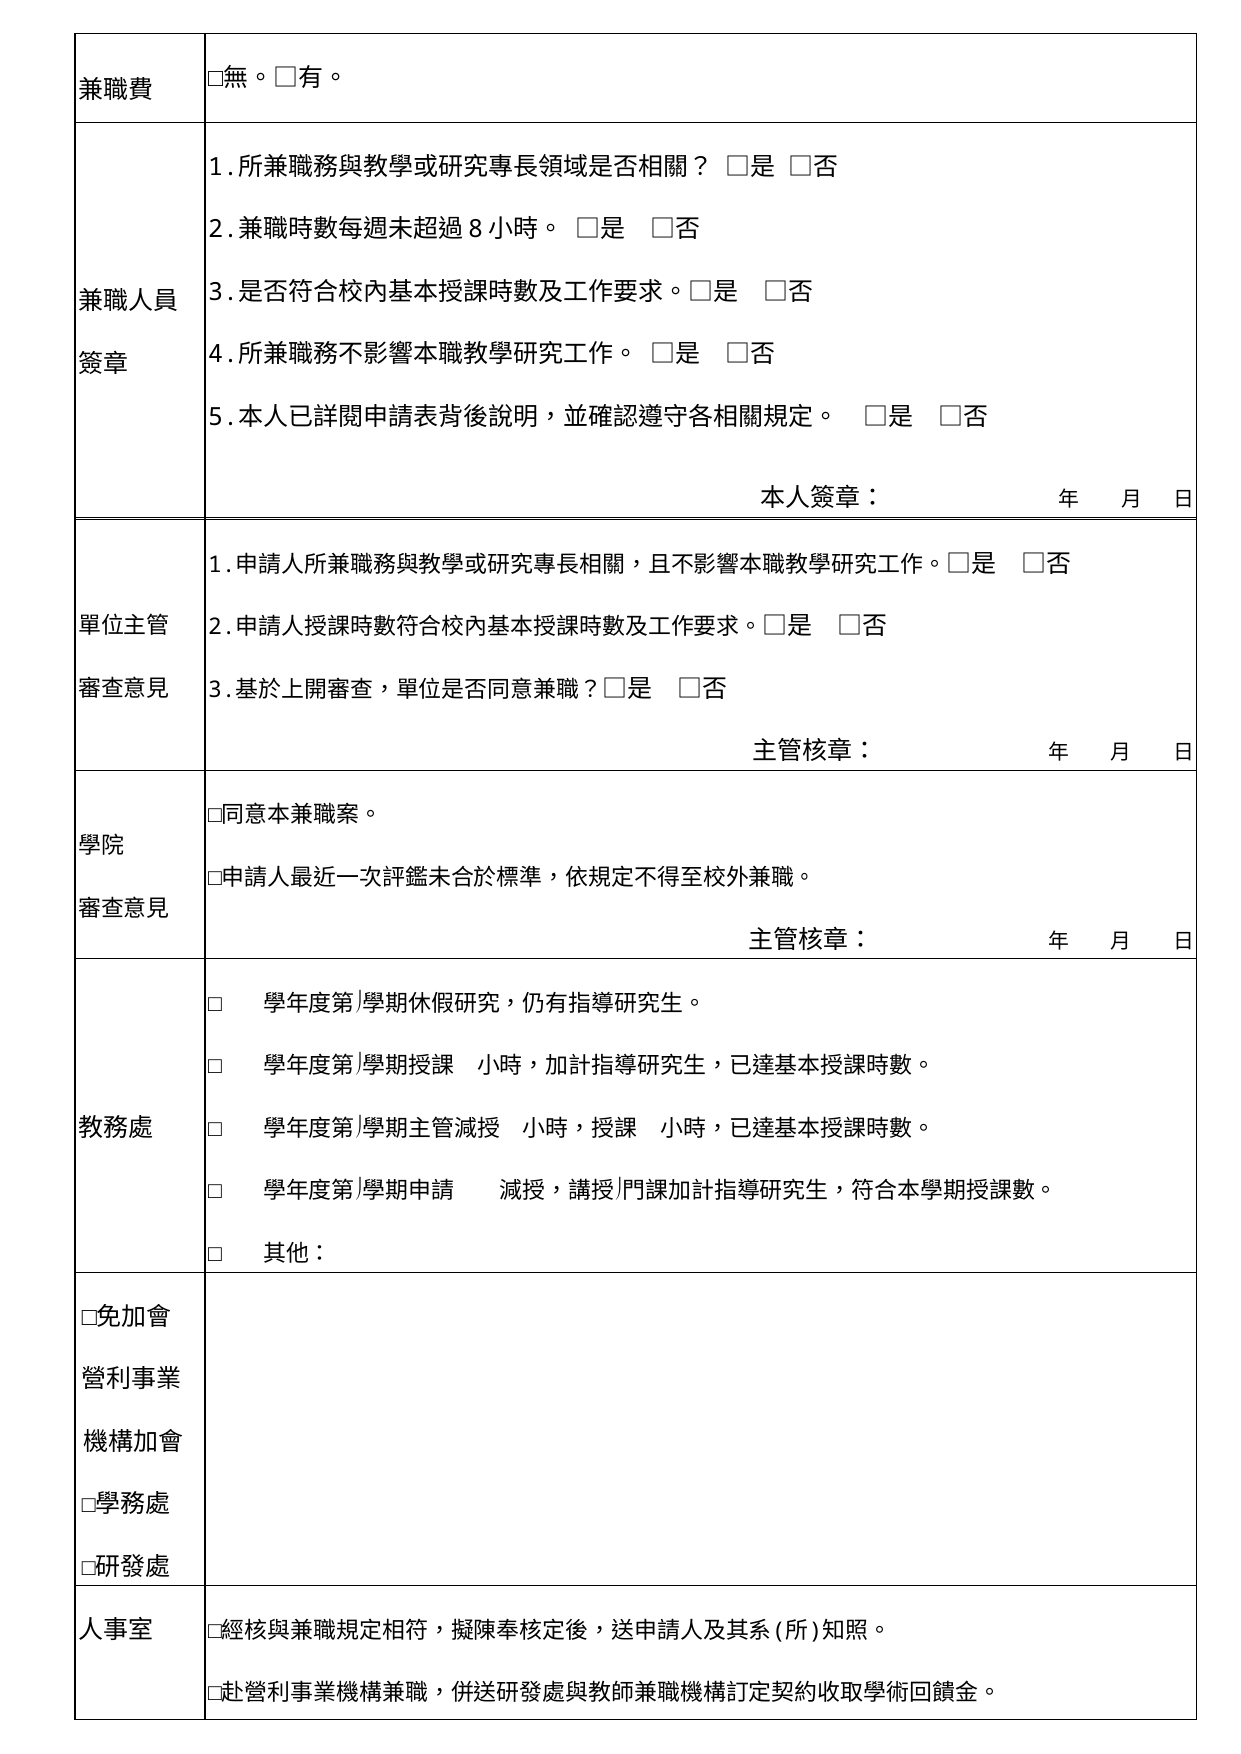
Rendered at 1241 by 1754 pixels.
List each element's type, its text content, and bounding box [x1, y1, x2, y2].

table_cell 兼職費 [76, 34, 204, 122]
table_cell 1.申請人所兼職務與教學或研究專長相關，且不影響本職教學研究工作。□是 □否 2.申請人授課時數符合校內基本授課時數及工作要求。□是 □否 3.基於上開審查，單位是否同意兼職？□是 □否 主管核章： 年 月 日 [206, 520, 1196, 770]
table_cell □經核與兼職規定相符，擬陳奉核定後，送申請人及其系(所)知照。 □赴營利事業機構兼職，併送研發處與教師兼職機構訂定契約收取學術回饋金。 [206, 1586, 1196, 1719]
table_cell [206, 1273, 1196, 1585]
table_cell 兼職人員簽章 [76, 123, 204, 517]
table_cell 1.所兼職務與教學或研究專長領域是否相關？ □是 □否 2.兼職時數每週未超過8小時。 □是 □否 3.是否符合校內基本授課時數及工作要求。□是 □否 4.所兼職務不影響本職教學研究工作。 □是 □否 5.本人已詳閱申請表背後說明，並確認遵守各相關規定。 □是 □否 本人簽章： 年 月 日 [206, 123, 1196, 517]
table_cell □免加會 營利事業 機構加會 □學務處 □研發處 [76, 1273, 204, 1585]
table_cell 學院 審查意見 [76, 771, 204, 958]
table_cell □無。□有。 兼職費每月支領 元或每年支領 元。 出席費每□次□月支領 元；交通費每□次□月支領 元。（不含實報實銷車馬費）費） [206, 34, 1196, 122]
table_cell 單位主管 審查意見 [76, 520, 204, 770]
table_cell 教務處 [76, 959, 204, 1272]
table_cell □同意本兼職案。 □申請人最近一次評鑑未合於標準，依規定不得至校外兼職。 主管核章： 年 月 日 [206, 771, 1196, 958]
table_cell 人事室 [76, 1586, 204, 1719]
table_cell □ 學年度第學期休假研究，仍有指導研究生。 □ 學年度第學期授課 小時，加計指導研究生，已達基本授課時數。 □ 學年度第學期主管減授 小時，授課 小時，已達基本授課時數。 □ 學年度第學期申請 減授，講授門課加計指導研究生，符合本學期授課數。 □ 其他： [206, 959, 1196, 1272]
